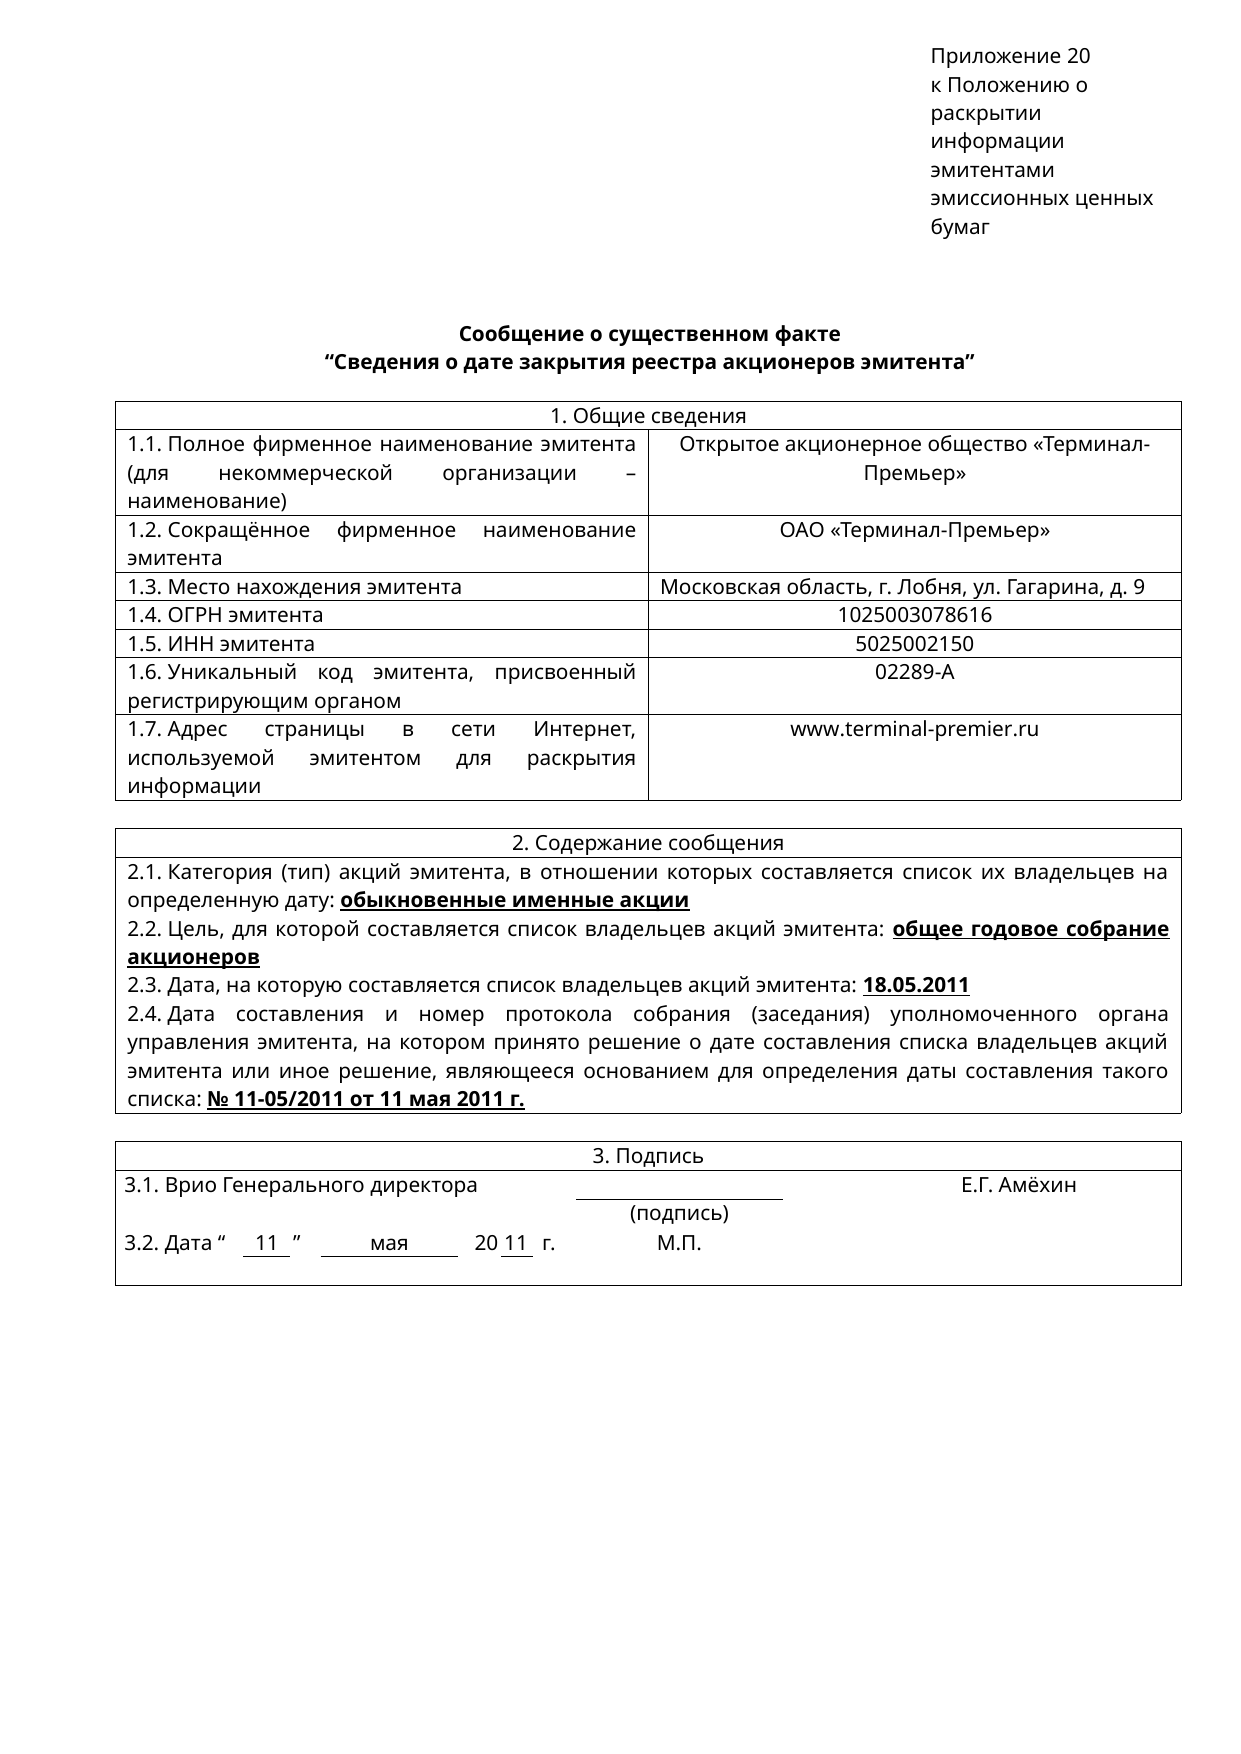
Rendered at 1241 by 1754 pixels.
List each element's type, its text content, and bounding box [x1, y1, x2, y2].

table_cell 1.2. Сокращённое фирменное наименование эмитента [116, 516, 648, 572]
table_header 3. Подпись [116, 1142, 1181, 1170]
table_cell [576, 1171, 783, 1198]
text Приложение 20 к Положению о раскрытии информации эмитентами эмиссионных ценных бумаг [930, 41, 1181, 240]
table_cell (подпись) [576, 1200, 783, 1228]
table_cell [1167, 1171, 1181, 1198]
table_cell М.П. [576, 1228, 783, 1256]
table_cell [783, 1256, 1181, 1284]
table_cell 1025003078616 [649, 601, 1181, 629]
table_cell [576, 1256, 783, 1284]
table_cell 11 [243, 1228, 290, 1256]
table_cell г. [533, 1228, 576, 1256]
table_cell 11 [501, 1228, 533, 1256]
table_cell [116, 1199, 576, 1228]
table_cell 3.1. Врио Генерального директора [116, 1171, 576, 1198]
table_cell [783, 1199, 871, 1228]
table_cell Московская область, г. Лобня, ул. Гагарина, д. 9 [649, 573, 1181, 600]
text Сообщение о существенном факте “Сведения о дате закрытия реестра акционеров эмитента” [118, 319, 1181, 376]
table_cell [783, 1171, 871, 1198]
table_cell мая [321, 1228, 458, 1256]
table_cell ОАО «Терминал-Премьер» [649, 516, 1181, 572]
table_cell 2.1. Категория (тип) акций эмитента, в отношении которых составляется список их владельцев на определенную дату: обыкновенные именные акции 2.2. Цель, для которой составляется список владельцев акций эмитента: общее годовое собрание акционеров 2.3. Дата, на которую составляется список владельцев акций эмитента: 18.05.2011 2.4. Дата составления и номер протокола собрания (заседания) уполномоченного органа управления эмитента, на котором принято решение о дате составления списка владельцев акций эмитента или иное решение, являющееся основанием для определения даты составления такого списка: № 11-05/2011 от 11 мая 2011 г. [116, 858, 1181, 1113]
table_cell 02289-А [649, 658, 1181, 714]
table_cell 3.2. Дата “ [116, 1228, 243, 1256]
table_cell [783, 1228, 1181, 1256]
table_cell [116, 1256, 576, 1284]
table_cell 5025002150 [649, 630, 1181, 657]
table_cell 1.1. Полное фирменное наименование эмитента (для некоммерческой организации – наименование) [116, 430, 648, 515]
table_cell 1.7. Адрес страницы в сети Интернет, используемой эмитентом для раскрытия информации [116, 715, 648, 800]
table_cell 1.4. ОГРН эмитента [116, 601, 648, 629]
table_cell Открытое акционерное общество «Терминал-Премьер» [649, 430, 1181, 515]
table_cell 1.3. Место нахождения эмитента [116, 573, 648, 600]
table_cell 1.6. Уникальный код эмитента, присвоенный регистрирующим органом [116, 658, 648, 714]
table_cell 1.5. ИНН эмитента [116, 630, 648, 657]
table_header 1. Общие сведения [116, 402, 1181, 429]
table_cell www.terminal-premier.ru [649, 715, 1181, 800]
table_cell ” [290, 1228, 321, 1256]
table_header 2. Содержание сообщения [116, 829, 1181, 857]
table_cell [1167, 1199, 1181, 1228]
table_cell [871, 1199, 1167, 1228]
table_cell Е.Г. Амёхин [871, 1171, 1167, 1198]
table_cell 20 [458, 1228, 501, 1256]
